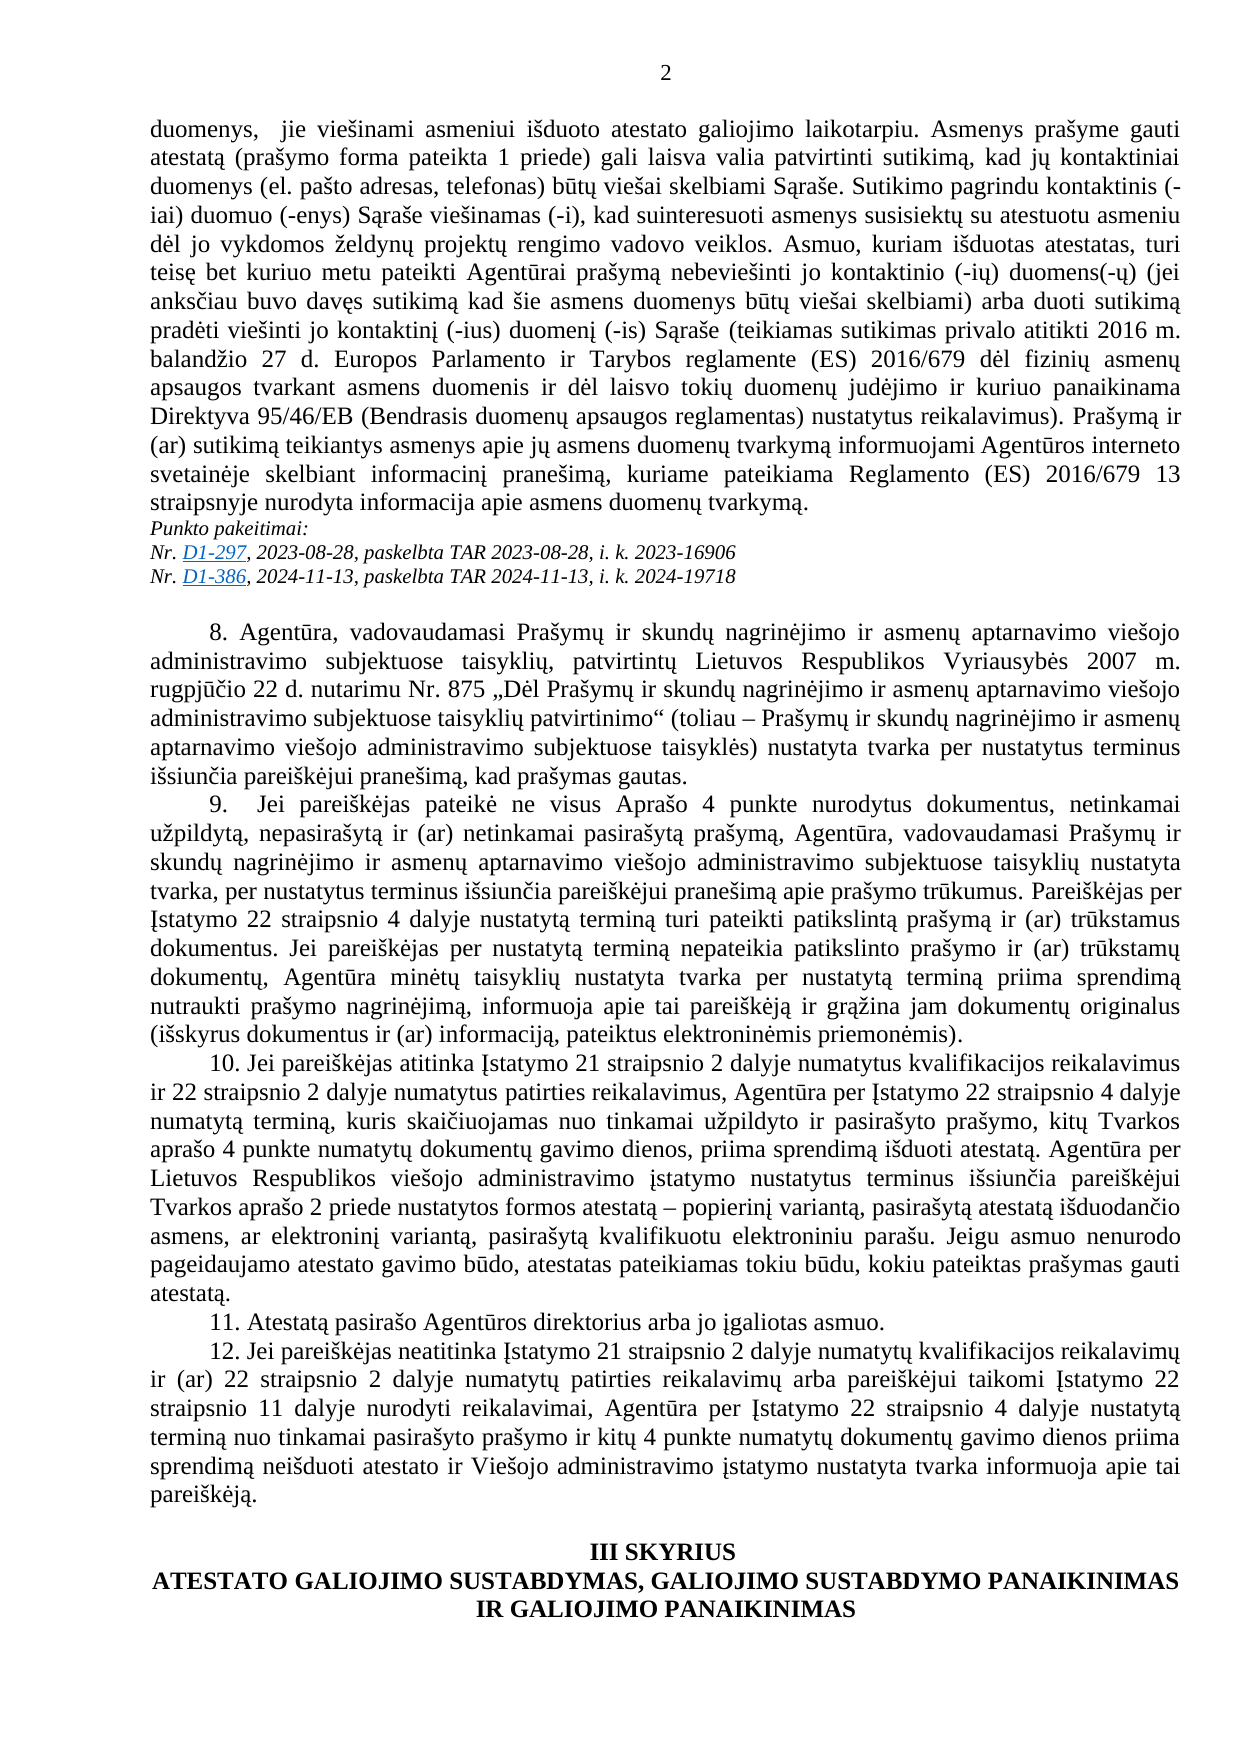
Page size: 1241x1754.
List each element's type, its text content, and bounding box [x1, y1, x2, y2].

text ATESTATO GALIOJIMO SUSTABDYMAS, GALIOJIMO SUSTABDYMO PANAIKINIMAS IR GALIOJIMO PANAIKINIMAS [150, 1566, 1182, 1623]
text III SKYRIUS [150, 1537, 1182, 1566]
text 8. Agentūra, vadovaudamasi Prašymų ir skundų nagrinėjimo ir asmenų aptarnavimo viešojo administravimo subjektuose taisyklių, patvirtintų Lietuvos Respublikos Vyriausybės 2007 m. rugpjūčio 22 d. nutarimu Nr. 875 „Dėl Prašymų ir skundų nagrinėjimo ir asmenų aptarnavimo viešojo administravimo subjektuose taisyklių patvirtinimo“ (toliau – Prašymų ir skundų nagrinėjimo ir asmenų aptarnavimo viešojo administravimo subjektuose taisyklės) nustatyta tvarka per nustatytus terminus išsiunčia pareiškėjui pranešimą, kad prašymas gautas. [150, 617, 1182, 789]
text duomenys, jie viešinami asmeniui išduoto atestato galiojimo laikotarpiu. Asmenys prašyme gauti atestatą (prašymo forma pateikta 1 priede) gali laisva valia patvirtinti sutikimą, kad jų kontaktiniai duomenys (el. pašto adresas, telefonas) būtų viešai skelbiami Sąraše. Sutikimo pagrindu kontaktinis (-iai) duomuo (-enys) Sąraše viešinamas (-i), kad suinteresuoti asmenys susisiektų su atestuotu asmeniu dėl jo vykdomos želdynų projektų rengimo vadovo veiklos. Asmuo, kuriam išduotas atestatas, turi teisę bet kuriuo metu pateikti Agentūrai prašymą nebeviešinti jo kontaktinio (-ių) duomens(-ų) (jei anksčiau buvo davęs sutikimą kad šie asmens duomenys būtų viešai skelbiami) arba duoti sutikimą pradėti viešinti jo kontaktinį (-ius) duomenį (-is) Sąraše (teikiamas sutikimas privalo atitikti 2016 m. balandžio 27 d. Europos Parlamento ir Tarybos reglamente (ES) 2016/679 dėl fizinių asmenų apsaugos tvarkant asmens duomenis ir dėl laisvo tokių duomenų judėjimo ir kuriuo panaikinama Direktyva 95/46/EB (Bendrasis duomenų apsaugos reglamentas) nustatytus reikalavimus). Prašymą ir (ar) sutikimą teikiantys asmenys apie jų asmens duomenų tvarkymą informuojami Agentūros interneto svetainėje skelbiant informacinį pranešimą, kuriame pateikiama Reglamento (ES) 2016/679 13 straipsnyje nurodyta informacija apie asmens duomenų tvarkymą. [150, 114, 1182, 516]
text 11. Atestatą pasirašo Agentūros direktorius arba jo įgaliotas asmuo. [150, 1307, 1182, 1336]
text Nr. D1-297, 2023-08-28, paskelbta TAR 2023-08-28, i. k. 2023-16906 [150, 540, 1182, 564]
text Nr. D1-386, 2024-11-13, paskelbta TAR 2024-11-13, i. k. 2024-19718 [150, 564, 1182, 588]
text 9. Jei pareiškėjas pateikė ne visus Aprašo 4 punkte nurodytus dokumentus, netinkamai užpildytą, nepasirašytą ir (ar) netinkamai pasirašytą prašymą, Agentūra, vadovaudamasi Prašymų ir skundų nagrinėjimo ir asmenų aptarnavimo viešojo administravimo subjektuose taisyklių nustatyta tvarka, per nustatytus terminus išsiunčia pareiškėjui pranešimą apie prašymo trūkumus. Pareiškėjas per Įstatymo 22 straipsnio 4 dalyje nustatytą terminą turi pateikti patikslintą prašymą ir (ar) trūkstamus dokumentus. Jei pareiškėjas per nustatytą terminą nepateikia patikslinto prašymo ir (ar) trūkstamų dokumentų, Agentūra minėtų taisyklių nustatyta tvarka per nustatytą terminą priima sprendimą nutraukti prašymo nagrinėjimą, informuoja apie tai pareiškėją ir grąžina jam dokumentų originalus (išskyrus dokumentus ir (ar) informaciją, pateiktus elektroninėmis priemonėmis). [150, 789, 1182, 1048]
text 10. Jei pareiškėjas atitinka Įstatymo 21 straipsnio 2 dalyje numatytus kvalifikacijos reikalavimus ir 22 straipsnio 2 dalyje numatytus patirties reikalavimus, Agentūra per Įstatymo 22 straipsnio 4 dalyje numatytą terminą, kuris skaičiuojamas nuo tinkamai užpildyto ir pasirašyto prašymo, kitų Tvarkos aprašo 4 punkte numatytų dokumentų gavimo dienos, priima sprendimą išduoti atestatą. Agentūra per Lietuvos Respublikos viešojo administravimo įstatymo nustatytus terminus išsiunčia pareiškėjui Tvarkos aprašo 2 priede nustatytos formos atestatą – popierinį variantą, pasirašytą atestatą išduodančio asmens, ar elektroninį variantą, pasirašytą kvalifikuotu elektroniniu parašu. Jeigu asmuo nenurodo pageidaujamo atestato gavimo būdo, atestatas pateikiamas tokiu būdu, kokiu pateiktas prašymas gauti atestatą. [150, 1048, 1182, 1307]
text Punkto pakeitimai: [150, 516, 1182, 540]
text 12. Jei pareiškėjas neatitinka Įstatymo 21 straipsnio 2 dalyje numatytų kvalifikacijos reikalavimų ir (ar) 22 straipsnio 2 dalyje numatytų patirties reikalavimų arba pareiškėjui taikomi Įstatymo 22 straipsnio 11 dalyje nurodyti reikalavimai, Agentūra per Įstatymo 22 straipsnio 4 dalyje nustatytą terminą nuo tinkamai pasirašyto prašymo ir kitų 4 punkte numatytų dokumentų gavimo dienos priima sprendimą neišduoti atestato ir Viešojo administravimo įstatymo nustatyta tvarka informuoja apie tai pareiškėją. [150, 1336, 1182, 1508]
